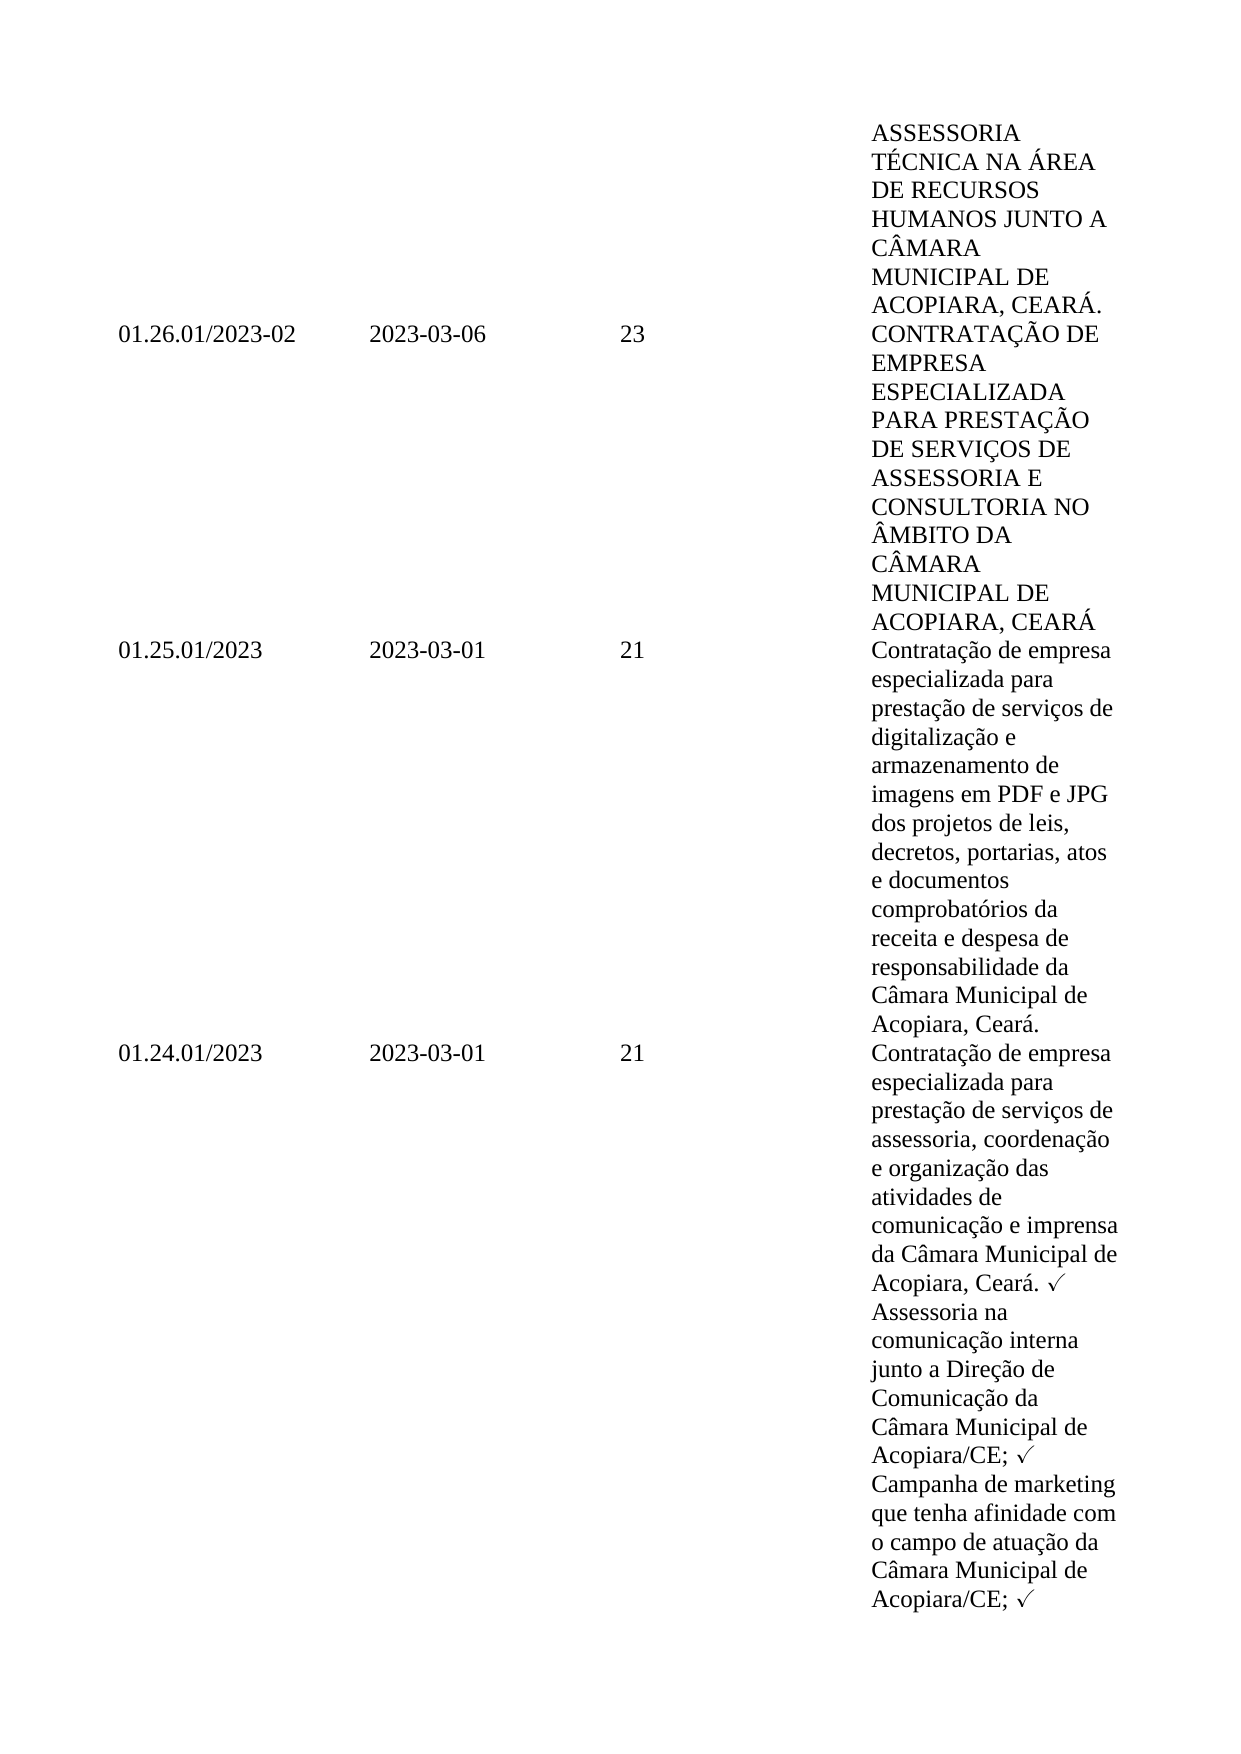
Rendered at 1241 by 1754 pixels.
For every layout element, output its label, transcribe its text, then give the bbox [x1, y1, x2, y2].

table_cell 01.26.01/2023-02 [118, 319, 369, 636]
table_cell 2023-03-01 [369, 1038, 620, 1613]
table_cell [118, 118, 369, 319]
table_cell Contratação de empresa especializada para prestação de serviços de digitalização e armazenamento de imagens em PDF e JPG dos projetos de leis, decretos, portarias, atos e documentos comprobatórios da receita e despesa de responsabilidade da Câmara Municipal de Acopiara, Ceará. [871, 636, 1122, 1038]
table_cell 01.25.01/2023 [118, 636, 369, 1038]
table_cell 01.24.01/2023 [118, 1038, 369, 1613]
table_cell ASSESSORIA TÉCNICA NA ÁREA DE RECURSOS HUMANOS JUNTO A CÂMARA MUNICIPAL DE ACOPIARA, CEARÁ. [871, 118, 1122, 319]
table_cell [620, 118, 871, 319]
table_cell CONTRATAÇÃO DE EMPRESA ESPECIALIZADA PARA PRESTAÇÃO DE SERVIÇOS DE ASSESSORIA E CONSULTORIA NO ÂMBITO DA CÂMARA MUNICIPAL DE ACOPIARA, CEARÁ [871, 319, 1122, 636]
table_cell 2023-03-01 [369, 636, 620, 1038]
table_cell 23 [620, 319, 871, 636]
table_cell 21 [620, 1038, 871, 1613]
table_cell 21 [620, 636, 871, 1038]
table_cell [369, 118, 620, 319]
table_cell 2023-03-06 [369, 319, 620, 636]
table_cell Contratação de empresa especializada para prestação de serviços de assessoria, coordenação e organização das atividades de comunicação e imprensa da Câmara Municipal de Acopiara, Ceará. ✓ Assessoria na comunicação interna junto a Direção de Comunicação da Câmara Municipal de Acopiara/CE; ✓ Campanha de marketing que tenha afinidade com o campo de atuação da Câmara Municipal de Acopiara/CE; ✓ [871, 1038, 1122, 1613]
